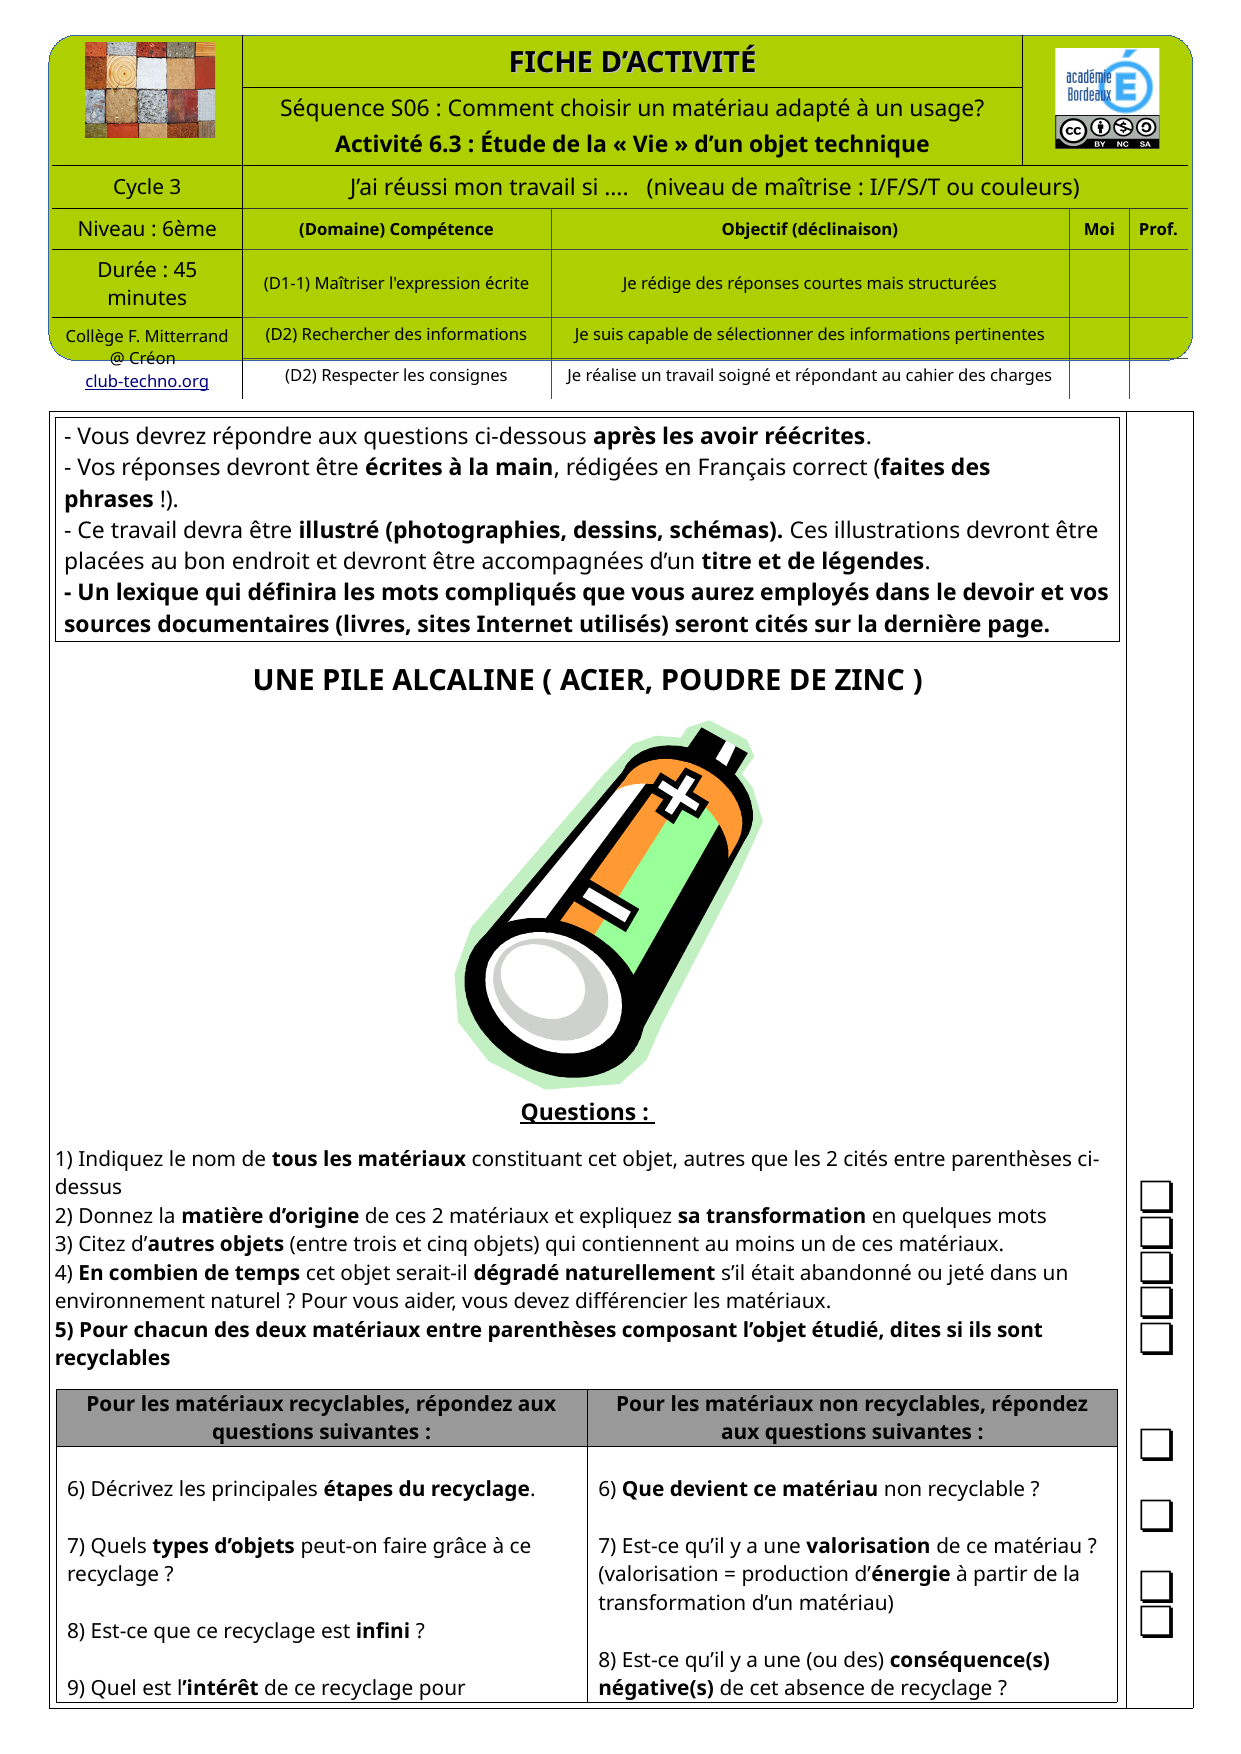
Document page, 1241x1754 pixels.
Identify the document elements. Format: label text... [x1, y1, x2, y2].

table_cell ❏ ❏ ❏ ❏ ❏ ❏ ❏ ❏ ❏ [1127, 412, 1193, 1707]
table_header Pour les matériaux non recyclables, répondez aux questions suivantes : [588, 1390, 1117, 1446]
table_cell 6) Que devient ce matériau non recyclable ? 7) Est-ce qu’il y a une valorisation de ce matériau ? (valorisation = production d’énergie à partir de la transformation d’un matériau) 8) Est-ce qu’il y a une (ou des) conséquence(s) négative(s) de cet absence de recyclage ? [588, 1447, 1117, 1702]
picture [85, 42, 216, 138]
table_header Pour les matériaux recyclables, répondez aux questions suivantes : [57, 1390, 587, 1446]
table_cell - Vous devrez répondre aux questions ci-dessous après les avoir réécrites. - Vos réponses devront être écrites à la main, rédigées en Français correct (faites des phrases !). - Ce travail devra être illustré (photographies, dessins, schémas). Ces illustrations devront être placées au bon endroit et devront être accompagnées d’un titre et de légendes. - Un lexique qui définira les mots compliqués que vous aurez employés dans le devoir et vos sources documentaires (livres, sites Internet utilisés) seront cités sur la dernière page. UNE PILE ALCALINE ( ACIER, POUDRE DE ZINC ) Questions : 1) Indiquez le nom de tous les matériaux constituant cet objet, autres que les 2 cités entre parenthèses ci-dessus 2) Donnez la matière d’origine de ces 2 matériaux et expliquez sa transformation en quelques mots 3) Citez d’autres objets (entre trois et cinq objets) qui contiennent au moins un de ces matériaux. 4) En combien de temps cet objet serait-il dégradé naturellement s’il était abandonné ou jeté dans un environnement naturel ? Pour vous aider, vous devez différencier les matériaux. 5) Pour chacun des deux matériaux entre parenthèses composant l’objet étudié, dites si ils sont recyclables [50, 412, 1126, 1707]
picture [1055, 48, 1160, 149]
table_cell 6) Décrivez les principales étapes du recyclage. 7) Quels types d’objets peut-on faire grâce à ce recyclage ? 8) Est-ce que ce recyclage est infini ? 9) Quel est l’intérêt de ce recyclage pour [57, 1447, 587, 1702]
